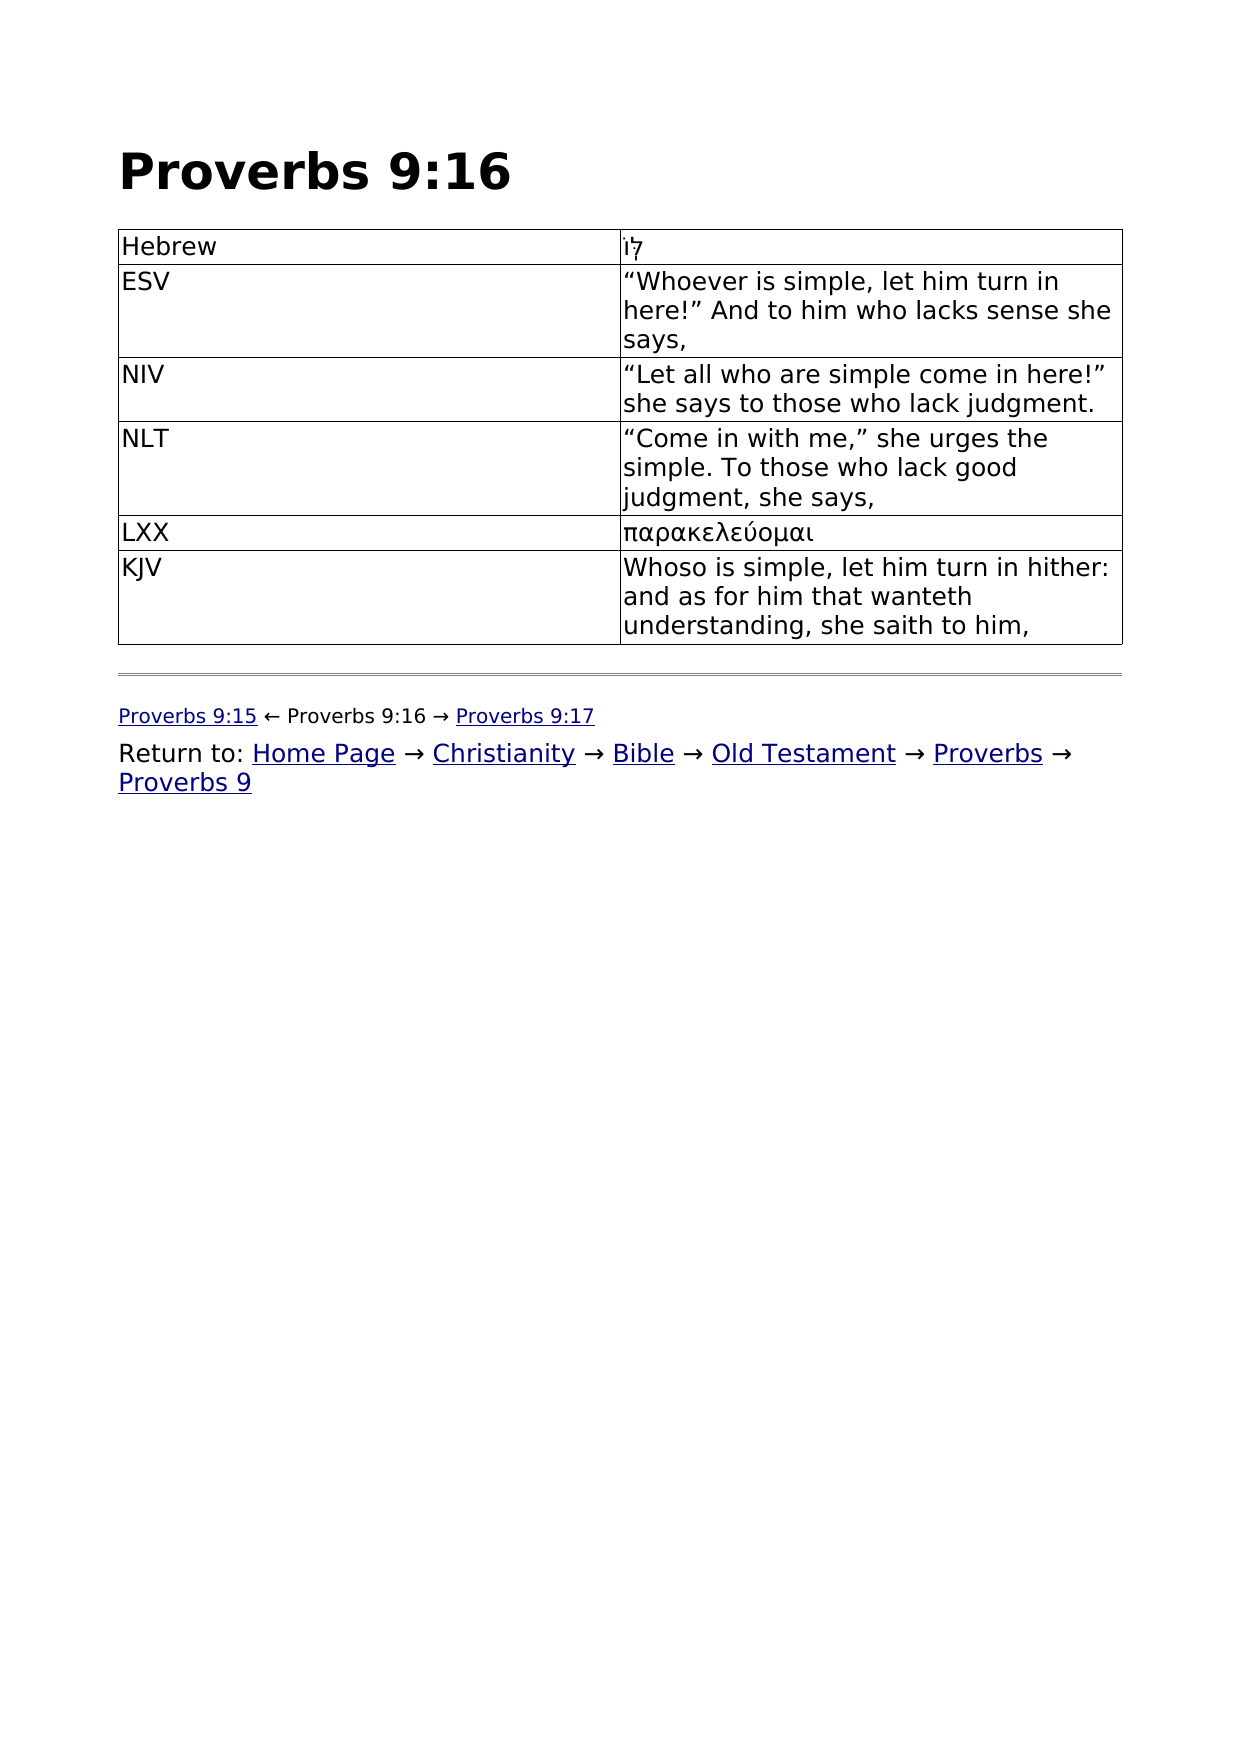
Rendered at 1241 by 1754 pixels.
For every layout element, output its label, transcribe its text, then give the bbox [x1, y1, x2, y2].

table_cell NLT [119, 422, 620, 515]
table_cell “Let all who are simple come in here!” she says to those who lack judgment. [621, 358, 1122, 421]
table_cell παρακελεύομαι [621, 516, 1122, 550]
table_header Hebrew [119, 230, 620, 264]
table_cell LXX [119, 516, 620, 550]
table_cell ESV [119, 265, 620, 357]
table_cell “Come in with me,” she urges the simple. To those who lack good judgment, she says, [621, 422, 1122, 515]
table_cell NIV [119, 358, 620, 421]
subtitle Proverbs 9:16 [118, 143, 1122, 201]
table_cell “Whoever is simple, let him turn in here!” And to him who lacks sense she says, [621, 265, 1122, 357]
table_cell KJV [119, 551, 620, 643]
table_cell Whoso is simple, let him turn in hither: and as for him that wanteth understanding, she saith to him, [621, 551, 1122, 643]
text Proverbs 9:15 ← Proverbs 9:16 → Proverbs 9:17 [118, 705, 1122, 739]
text Return to: Home Page → Christianity → Bible → Old Testament → Proverbs → Proverbs 9 [118, 739, 1122, 797]
table_header לּֽוֹ [621, 230, 1122, 264]
